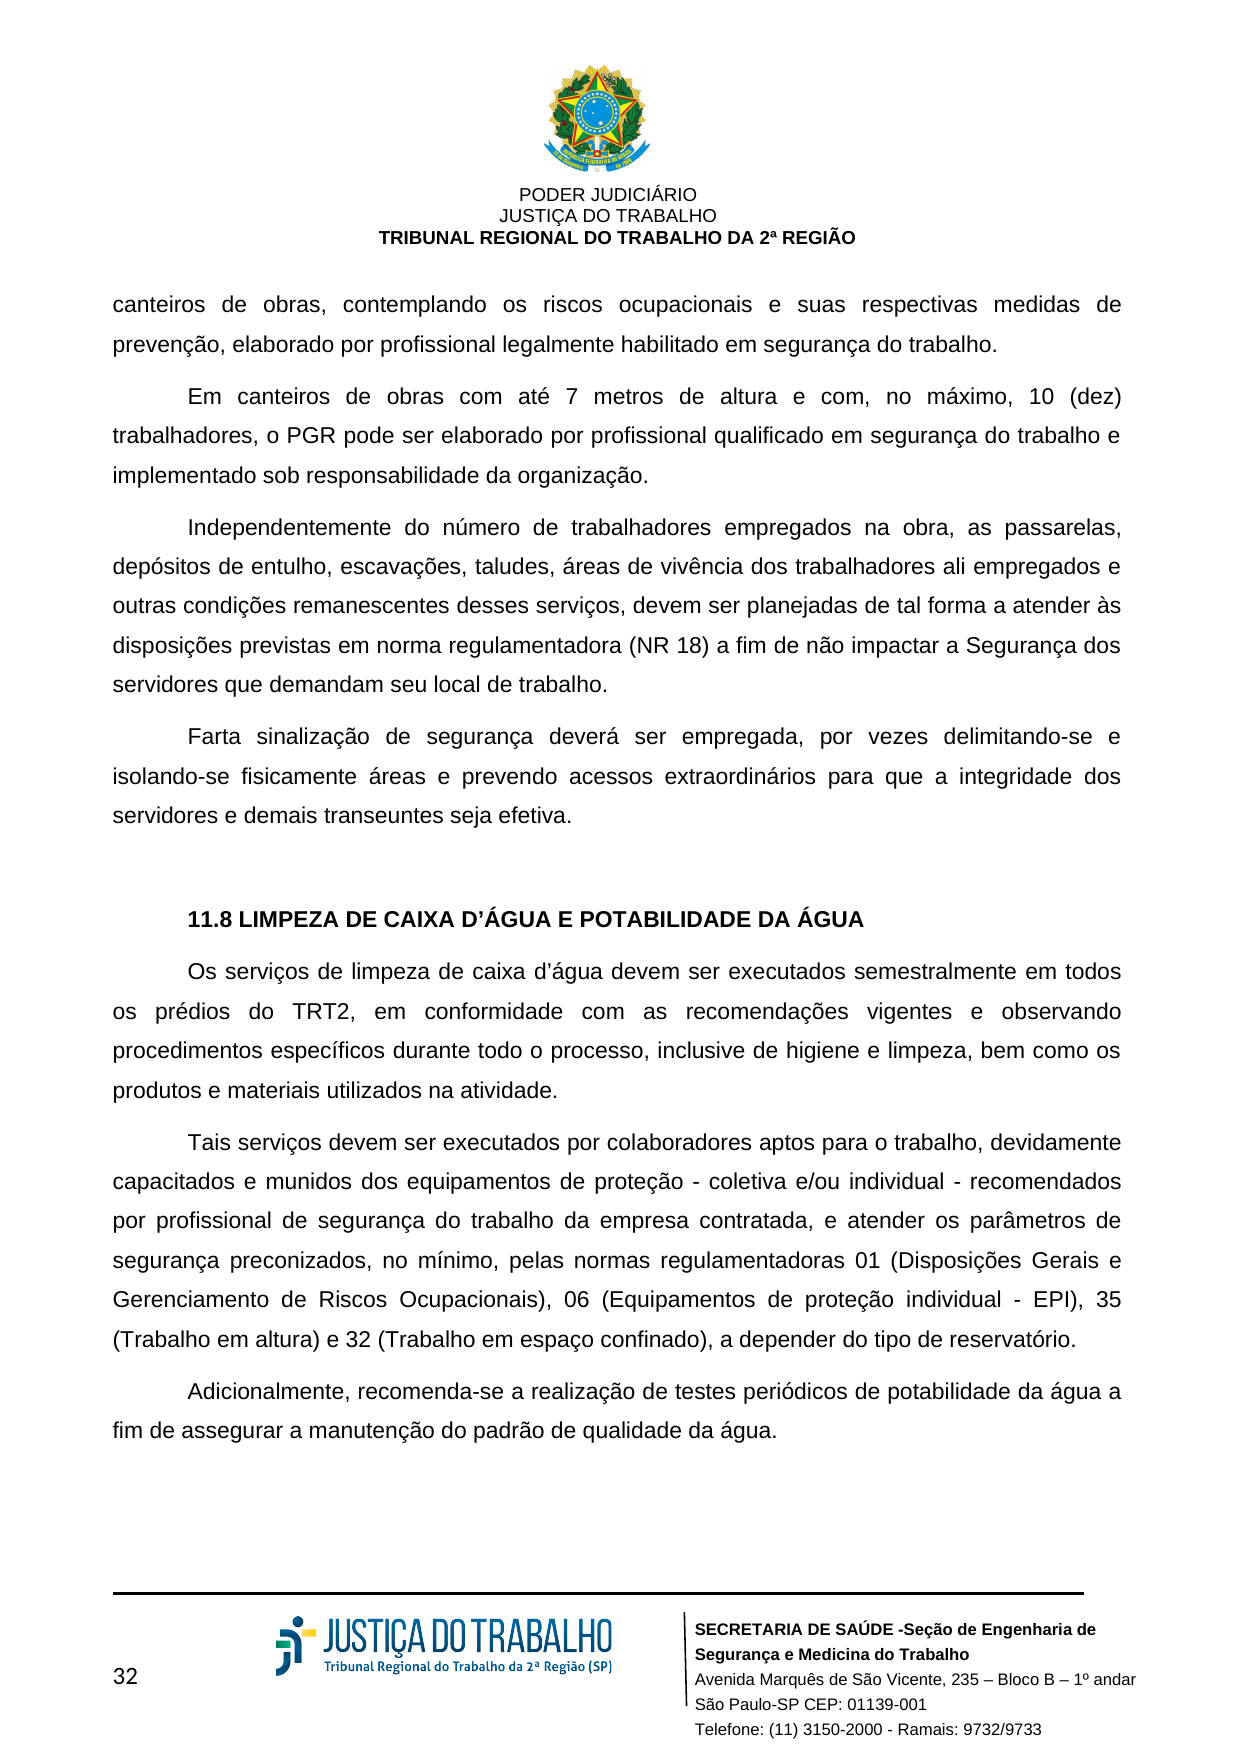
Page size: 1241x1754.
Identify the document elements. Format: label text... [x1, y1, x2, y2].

text Farta sinalização de segurança deverá ser empregada, por vezes delimitando-se e isolando-se fisicamente áreas e prevendo acessos extraordinários para que a integridade dos servidores e demais transeuntes seja efetiva. [112, 723, 1122, 829]
text Em canteiros de obras com até 7 metros de altura e com, no máximo, 10 (dez) trabalhadores, o PGR pode ser elaborado por profissional qualificado em segurança do trabalho e implementado sob responsabilidade da organização. [112, 383, 1122, 488]
picture [543, 65, 650, 172]
text canteiros de obras, contemplando os riscos ocupacionais e suas respectivas medidas de prevenção, elaborado por profissional legalmente habilitado em segurança do trabalho. [112, 291, 1122, 357]
picture [276, 1616, 612, 1676]
subtitle 11.8 LIMPEZA DE CAIXA D’ÁGUA E POTABILIDADE DA ÁGUA [112, 906, 1122, 933]
text Os serviços de limpeza de caixa d’água devem ser executados semestralmente em todos os prédios do TRT2, em conformidade com as recomendações vigentes e observando procedimentos específicos durante todo o processo, inclusive de higiene e limpeza, bem como os produtos e materiais utilizados na atividade. [112, 958, 1122, 1103]
text Independentemente do número de trabalhadores empregados na obra, as passarelas, depósitos de entulho, escavações, taludes, áreas de vivência dos trabalhadores ali empregados e outras condições remanescentes desses serviços, devem ser planejadas de tal forma a atender às disposições previstas em norma regulamentadora (NR 18) a fim de não impactar a Segurança dos servidores que demandam seu local de trabalho. [112, 513, 1122, 698]
text Tais serviços devem ser executados por colaboradores aptos para o trabalho, devidamente capacitados e munidos dos equipamentos de proteção - coletiva e/ou individual - recomendados por profissional de segurança do trabalho da empresa contratada, e atender os parâmetros de segurança preconizados, no mínimo, pelas normas regulamentadoras 01 (Disposições Gerais e Gerenciamento de Riscos Ocupacionais), 06 (Equipamentos de proteção individual - EPI), 35 (Trabalho em altura) e 32 (Trabalho em espaço confinado), a depender do tipo de reservatório. [112, 1128, 1122, 1352]
text Adicionalmente, recomenda-se a realização de testes periódicos de potabilidade da água a fim de assegurar a manutenção do padrão de qualidade da água. [112, 1378, 1122, 1443]
